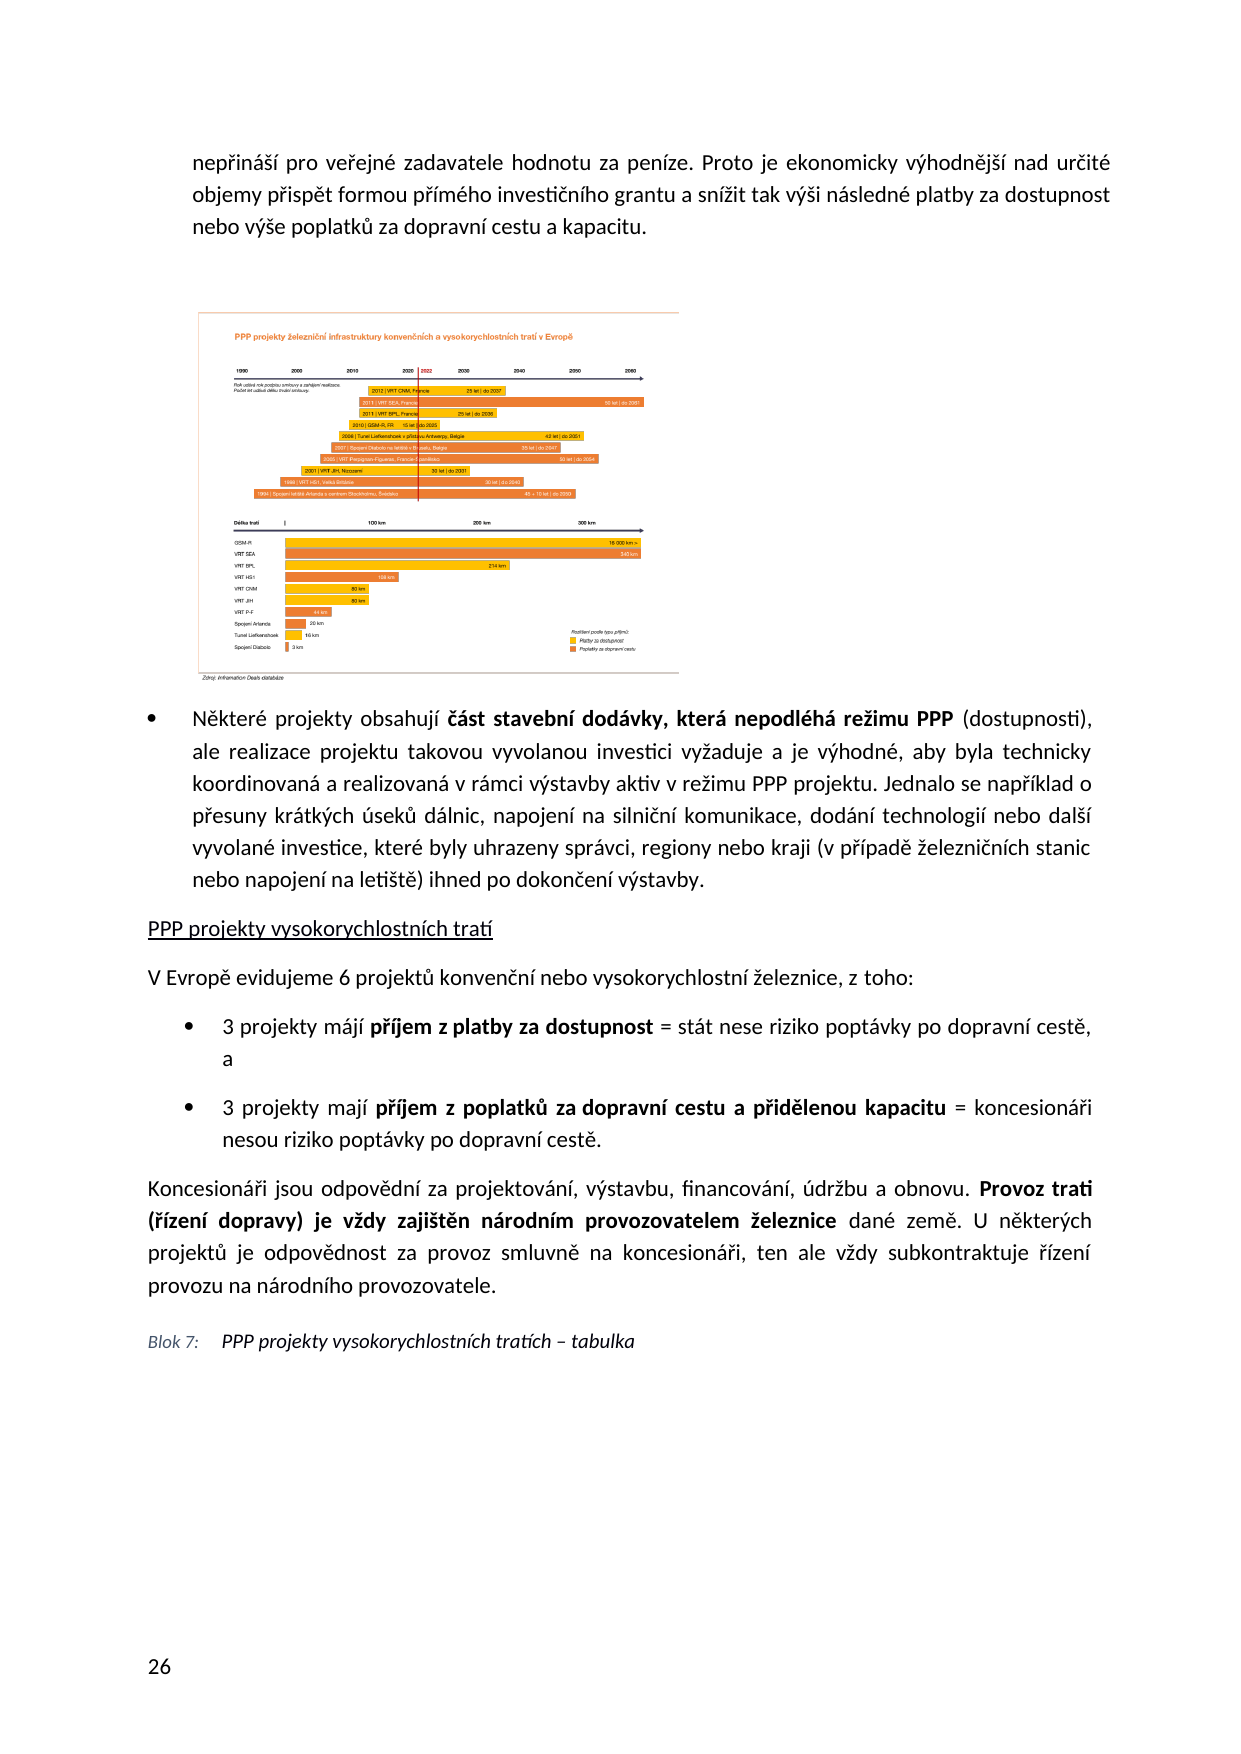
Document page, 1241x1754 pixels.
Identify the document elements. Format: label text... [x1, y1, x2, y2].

list PPP projekty vysokorychlostních tratích – tabulka [148, 1328, 1112, 1353]
list 3 projekty mají příjem z poplatků za dopravní cestu a přidělenou kapacitu = koncesionáři nesou riziko poptávky po dopravní cestě. [185, 1093, 1093, 1153]
list nepřináší pro veřejné zadavatele hodnotu za peníze. Proto je ekonomicky výhodnější nad určité objemy přispět formou přímého investičního grantu a snížit tak výši následné platby za dostupnost nebo výše poplatků za dopravní cestu a kapacitu. [148, 148, 1113, 240]
text V Evropě evidujeme 6 projektů konvenční nebo vysokorychlostní železnice, z toho: [148, 963, 1093, 991]
text Koncesionáři jsou odpovědní za projektování, výstavbu, financování, údržbu a obnovu. Provoz trati (řízení dopravy) je vždy zajištěn národním provozovatelem železnice dané země. U některých projektů je odpovědnost za provoz smluvně na koncesionáři, ten ale vždy subkontraktuje řízení provozu na národního provozovatele. [148, 1174, 1093, 1299]
list Některé projekty obsahují část stavební dodávky, která nepodléhá režimu PPP (dostupnosti), ale realizace projektu takovou vyvolanou investici vyžaduje a je výhodné, aby byla technicky koordinovaná a realizovaná v rámci výstavby aktiv v režimu PPP projektu. Jednalo se například o přesuny krátkých úseků dálnic, napojení na silniční komunikace, dodání technologií nebo další vyvolané investice, které byly uhrazeny správci, regiony nebo kraji (v případě železničních stanic nebo napojení na letiště) ihned po dokončení výstavby. [148, 310, 1093, 893]
subtitle PPP projekty vysokorychlostních tratí [148, 914, 1093, 942]
list 3 projekty májí příjem z platby za dostupnost = stát nese riziko poptávky po dopravní cestě, a [185, 1012, 1093, 1072]
